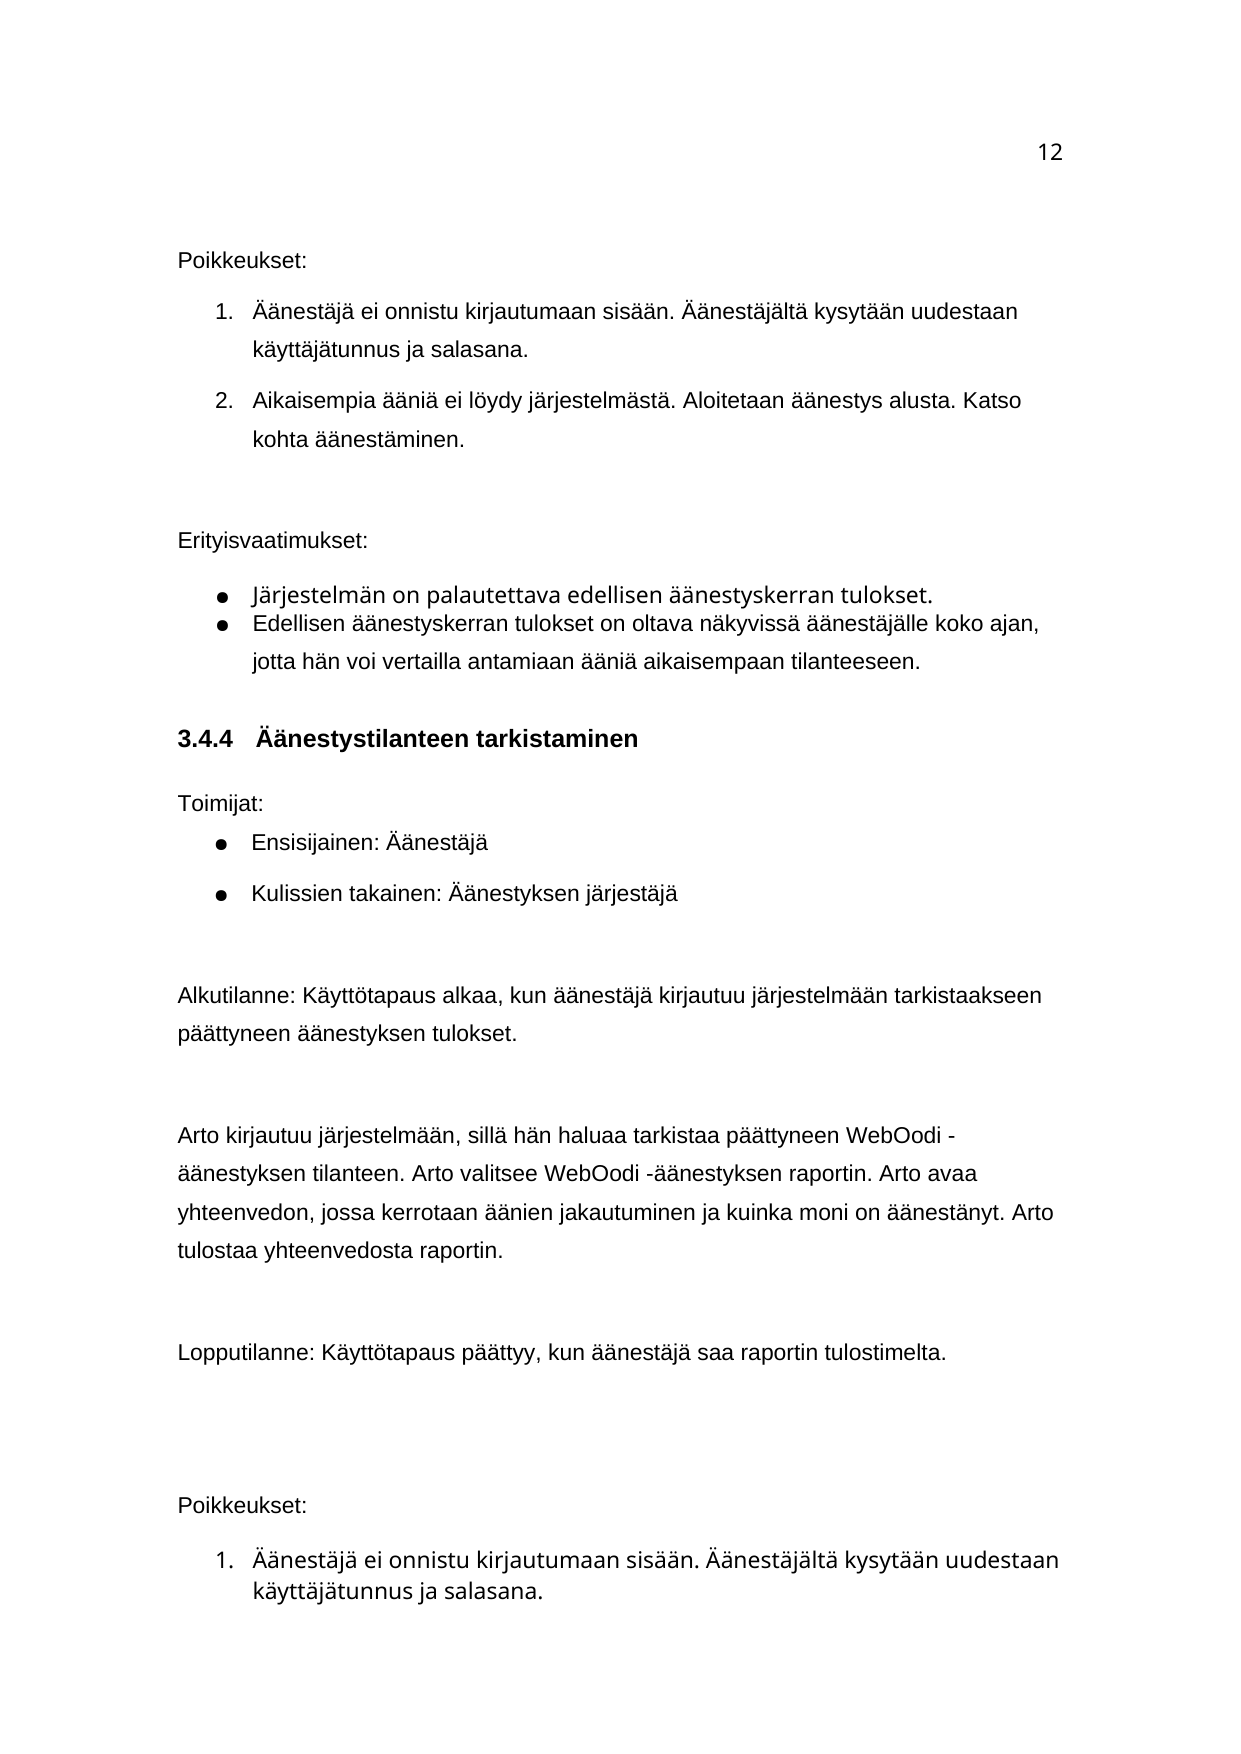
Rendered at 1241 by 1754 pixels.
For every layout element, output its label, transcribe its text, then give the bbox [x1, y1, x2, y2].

list Ensisijainen: Äänestäjä [213, 829, 1063, 855]
text Poikkeukset: [177, 1493, 1063, 1518]
text Lopputilanne: Käyttötapaus päättyy, kun äänestäjä saa raportin tulostimelta. [177, 1340, 1063, 1366]
text Alkutilanne: Käyttötapaus alkaa, kun äänestäjä kirjautuu järjestelmään tarkistaakseen päättyneen äänestyksen tulokset. [177, 982, 1063, 1046]
list Äänestäjä ei onnistu kirjautumaan sisään. Äänestäjältä kysytään uudestaan käyttäjätunnus ja salasana. [215, 298, 1063, 362]
text Erityisvaatimukset: [177, 528, 1063, 554]
text Toimijat: [177, 791, 1063, 817]
subtitle Äänestystilanteen tarkistaminen [177, 724, 1063, 752]
list Edellisen äänestyskerran tulokset on oltava näkyvissä äänestäjälle koko ajan, jotta hän voi vertailla antamiaan ääniä aikaisempaan tilanteeseen. [215, 610, 1063, 674]
list Kulissien takainen: Äänestyksen järjestäjä [213, 881, 1063, 906]
list Äänestäjä ei onnistu kirjautumaan sisään. Äänestäjältä kysytään uudestaan käyttäjätunnus ja salasana. [215, 1544, 1063, 1606]
text Arto kirjautuu järjestelmään, sillä hän haluaa tarkistaa päättyneen WebOodi -äänestyksen tilanteen. Arto valitsee WebOodi -äänestyksen raportin. Arto avaa yhteenvedon, jossa kerrotaan äänien jakautuminen ja kuinka moni on äänestänyt. Arto tulostaa yhteenvedosta raportin. [177, 1123, 1063, 1264]
list Aikaisempia ääniä ei löydy järjestelmästä. Aloitetaan äänestys alusta. Katso kohta äänestäminen. [215, 388, 1063, 452]
text Poikkeukset: [177, 247, 1063, 273]
list Järjestelmän on palautettava edellisen äänestyskerran tulokset. [215, 579, 1063, 610]
